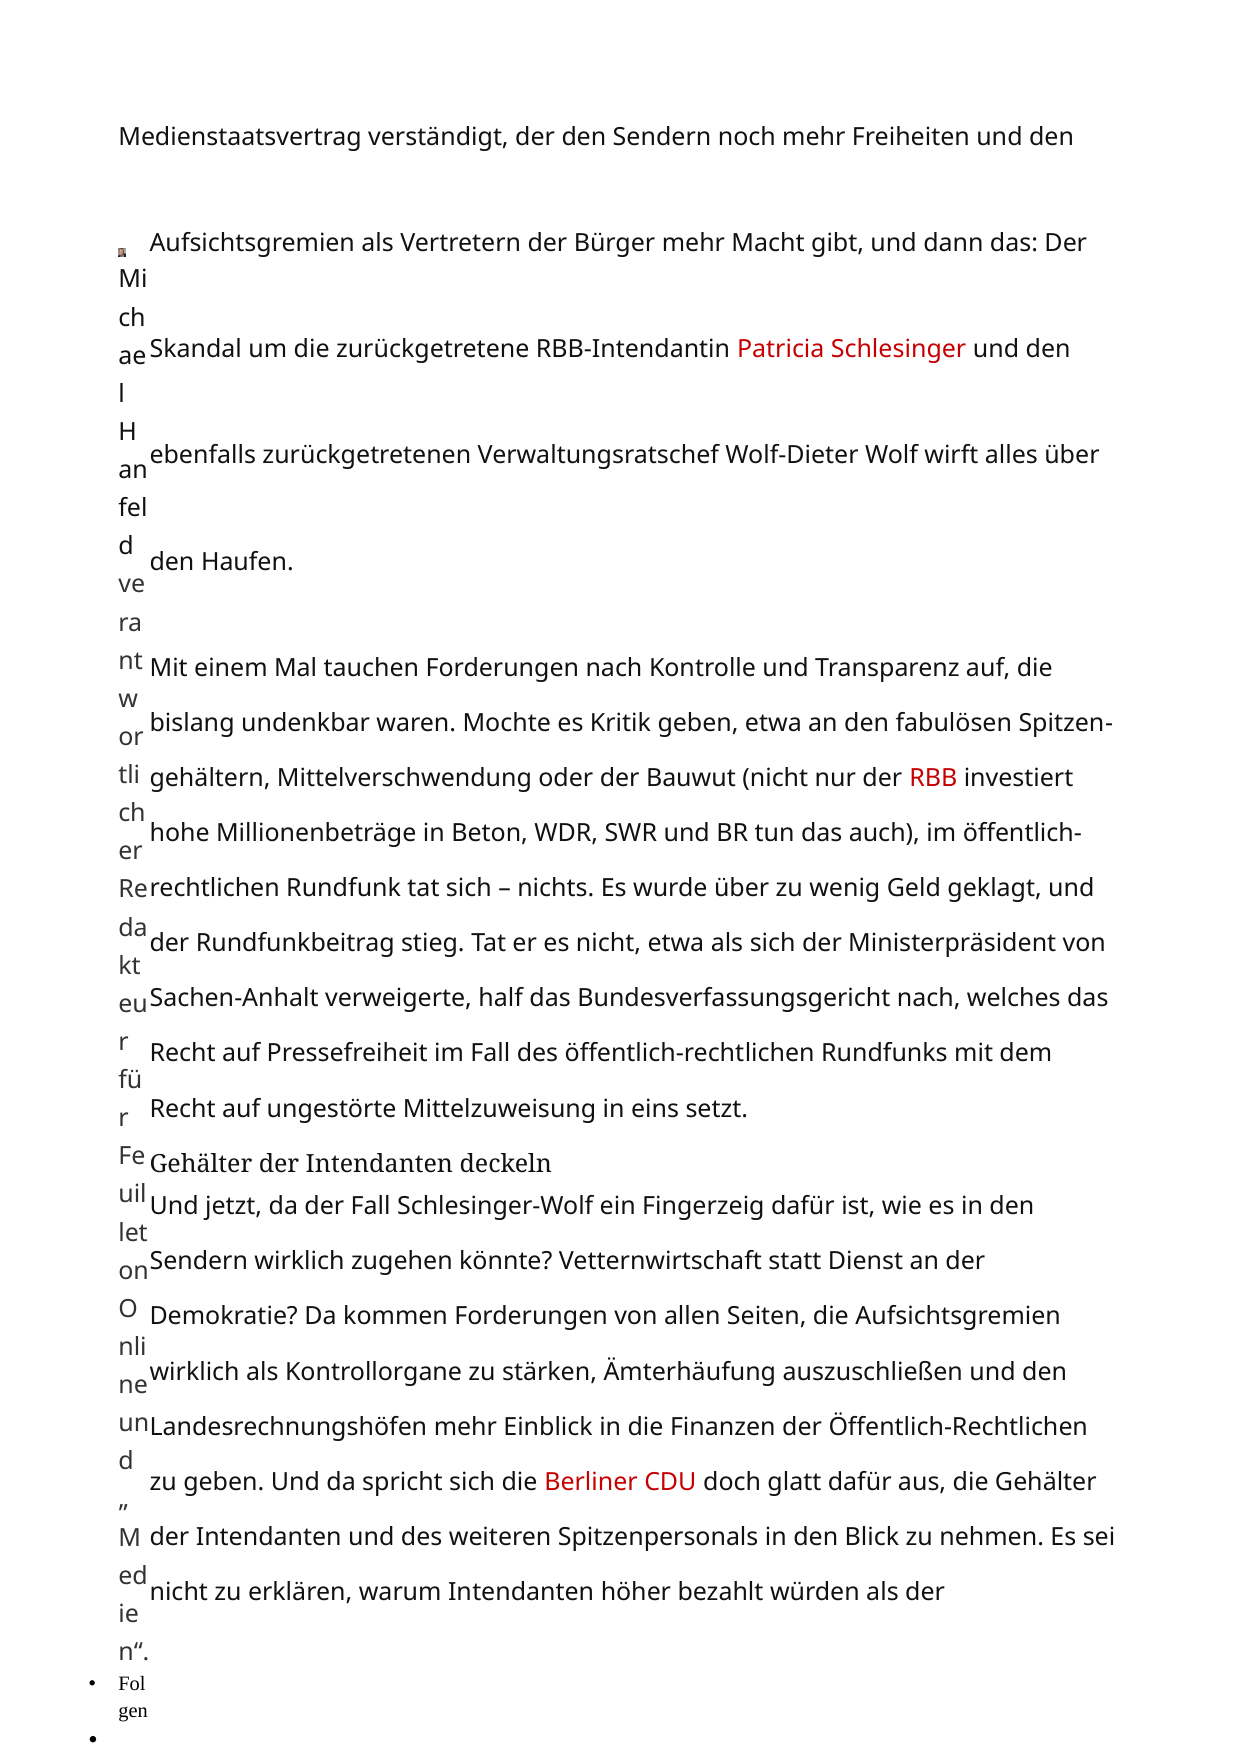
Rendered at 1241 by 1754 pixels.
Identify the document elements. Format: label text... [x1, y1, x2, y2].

text Michael Hanfeld [118, 261, 149, 562]
text Und jetzt, da der Fall Schlesinger-Wolf ein Fingerzeig dafür ist, wie es in den Sendern wirklich zugehen könnte? Vetternwirtschaft statt Dienst an der Demokratie? Da kommen Forderungen von allen Seiten, die Aufsichtsgremien wirklich als Kontrollorgane zu stärken, Ämterhäufung auszuschließen und den Landesrechnungshöfen mehr Einblick in die Finanzen der Öffentlich-Rechtlichen zu geben. Und da spricht sich die Berliner CDU doch glatt dafür aus, die Gehälter der Intendanten und des weiteren Spitzenpersonals in den Blick zu nehmen. Es sei nicht zu erklären, warum In­tendanten höher bezahlt würden als der [149, 1188, 1122, 1608]
text Mit einem Mal tauchen Forderungen nach Kontrolle und Transparenz auf, die bislang undenkbar waren. Mochte es Kritik geben, etwa an den fabulösen Spitzen­gehältern, Mittelverschwendung oder der Bauwut (nicht nur der RBB investiert hohe Millionenbeträge in Beton, WDR, SWR und BR tun das auch), im öffentlich-rechtlichen Rundfunk tat sich – nichts. Es wurde über zu wenig Geld geklagt, und der Rundfunkbeitrag stieg. Tat er es nicht, etwa als sich der Ministerpräsident von Sachen-Anhalt verweigerte, half das Bundesverfassungsgericht nach, welches das Recht auf Pressefreiheit im Fall des öffentlich-recht­lichen Rundfunks mit dem Recht auf ungestörte Mittelzuweisung in eins setzt. [149, 649, 1122, 1124]
text Medienstaatsvertrag verständigt, der den Sendern noch mehr Freiheiten und den Aufsichtsgremien als Vertretern der Bürger mehr Macht gibt, und dann das: Der Skandal um die zurückgetretene RBB-Intendantin Patricia Schlesinger und den ebenfalls zurückgetretenen Verwaltungsratschef Wolf-Dieter Wolf wirft alles über den Haufen. [118, 118, 1122, 577]
picture [118, 248, 126, 257]
subtitle Gehälter der Intendanten deckeln [149, 1145, 1122, 1179]
list Folgen [118, 1672, 149, 1722]
text verantwortlicher Redakteur für Feuilleton Online und „Medien“. [118, 566, 149, 1668]
